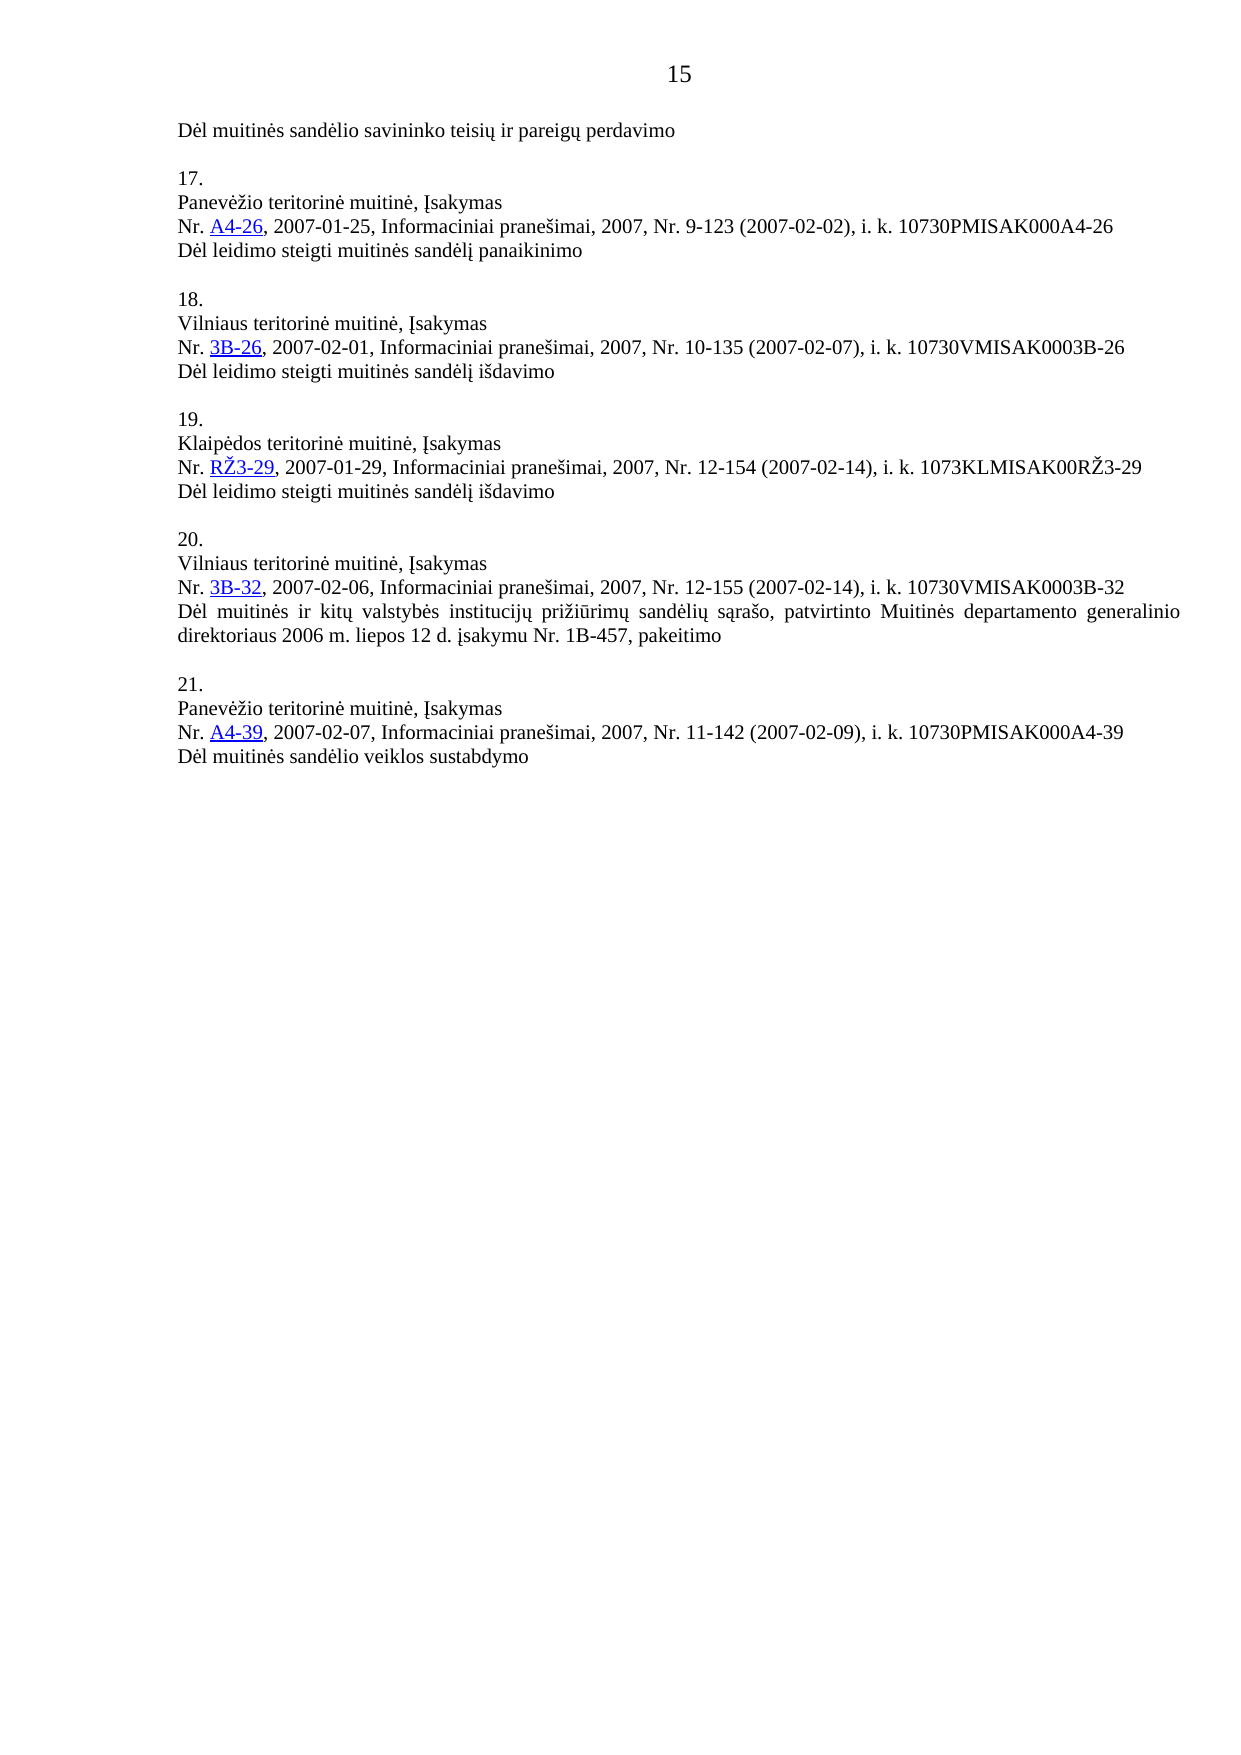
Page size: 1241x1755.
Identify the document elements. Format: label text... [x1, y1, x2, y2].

text Nr. 3B-32, 2007-02-06, Informaciniai pranešimai, 2007, Nr. 12-155 (2007-02-14), i. k. 10730VMISAK0003B-32 [177, 575, 1181, 599]
text Dėl muitinės ir kitų valstybės institucijų prižiūrimų sandėlių sąrašo, patvirtinto Muitinės departamento generalinio direktoriaus 2006 m. liepos 12 d. įsakymu Nr. 1B-457, pakeitimo [177, 599, 1181, 647]
text 17. [177, 166, 1181, 190]
text Dėl muitinės sandėlio veiklos sustabdymo [177, 744, 1181, 768]
text 18. [177, 287, 1181, 311]
text 21. [177, 672, 1181, 696]
text 20. [177, 527, 1181, 551]
text Nr. A4-39, 2007-02-07, Informaciniai pranešimai, 2007, Nr. 11-142 (2007-02-09), i. k. 10730PMISAK000A4-39 [177, 720, 1181, 744]
text Nr. A4-26, 2007-01-25, Informaciniai pranešimai, 2007, Nr. 9-123 (2007-02-02), i. k. 10730PMISAK000A4-26 [177, 214, 1181, 238]
text Nr. RŽ3-29, 2007-01-29, Informaciniai pranešimai, 2007, Nr. 12-154 (2007-02-14), i. k. 1073KLMISAK00RŽ3-29 [177, 455, 1181, 479]
text Nr. 3B-26, 2007-02-01, Informaciniai pranešimai, 2007, Nr. 10-135 (2007-02-07), i. k. 10730VMISAK0003B-26 [177, 335, 1181, 359]
text Dėl leidimo steigti muitinės sandėlį išdavimo [177, 359, 1181, 383]
text Dėl leidimo steigti muitinės sandėlį išdavimo [177, 479, 1181, 503]
text Vilniaus teritorinė muitinė, Įsakymas [177, 551, 1181, 575]
text Dėl leidimo steigti muitinės sandėlį panaikinimo [177, 238, 1181, 262]
text Vilniaus teritorinė muitinė, Įsakymas [177, 311, 1181, 335]
text Panevėžio teritorinė muitinė, Įsakymas [177, 190, 1181, 214]
text Klaipėdos teritorinė muitinė, Įsakymas [177, 431, 1181, 455]
text 19. [177, 407, 1181, 431]
text Dėl muitinės sandėlio savininko teisių ir pareigų perdavimo [177, 118, 1181, 142]
text Panevėžio teritorinė muitinė, Įsakymas [177, 696, 1181, 720]
